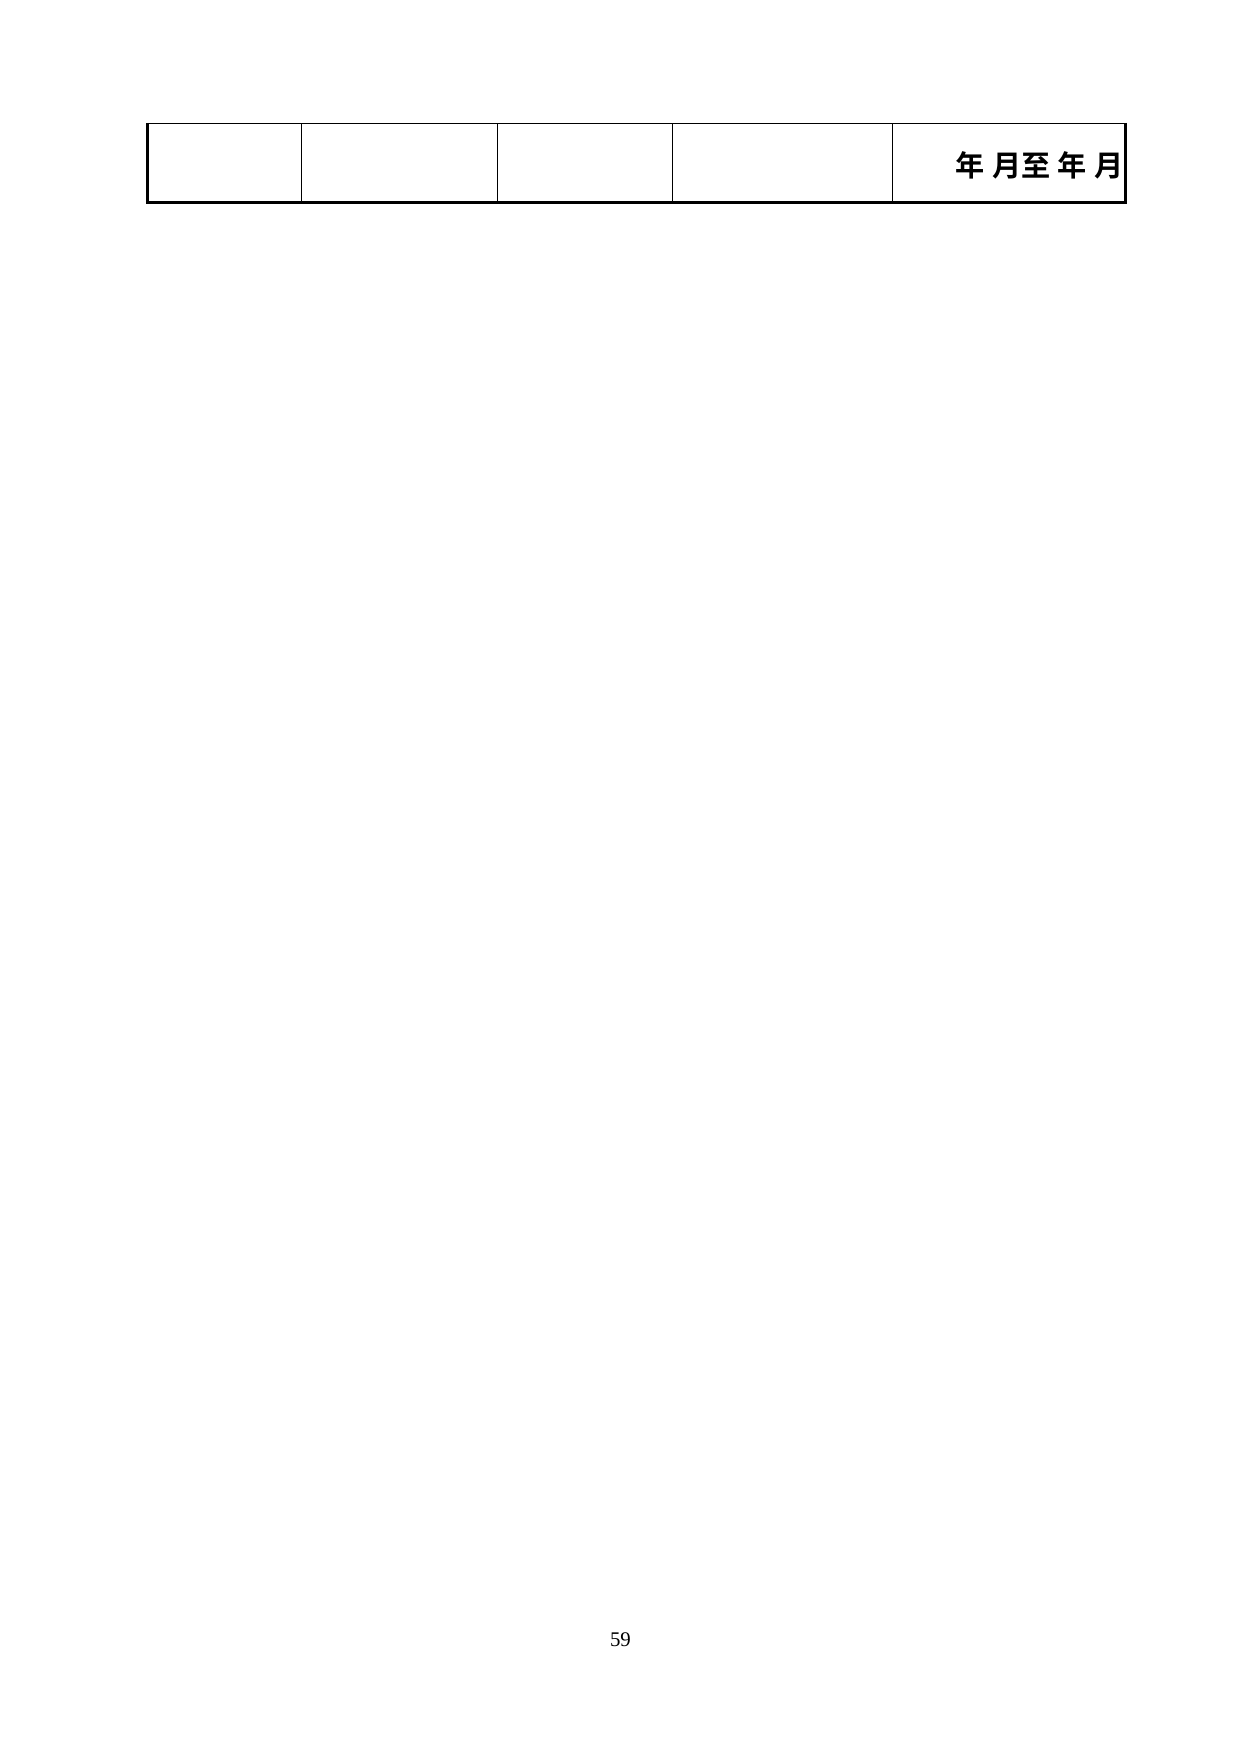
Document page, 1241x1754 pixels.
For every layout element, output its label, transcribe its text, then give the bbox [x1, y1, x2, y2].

table_cell [673, 124, 892, 201]
table_cell 年 月至 年 月 [893, 124, 1124, 201]
table_cell [302, 124, 497, 201]
table_cell [149, 124, 301, 201]
table_cell [498, 124, 672, 201]
